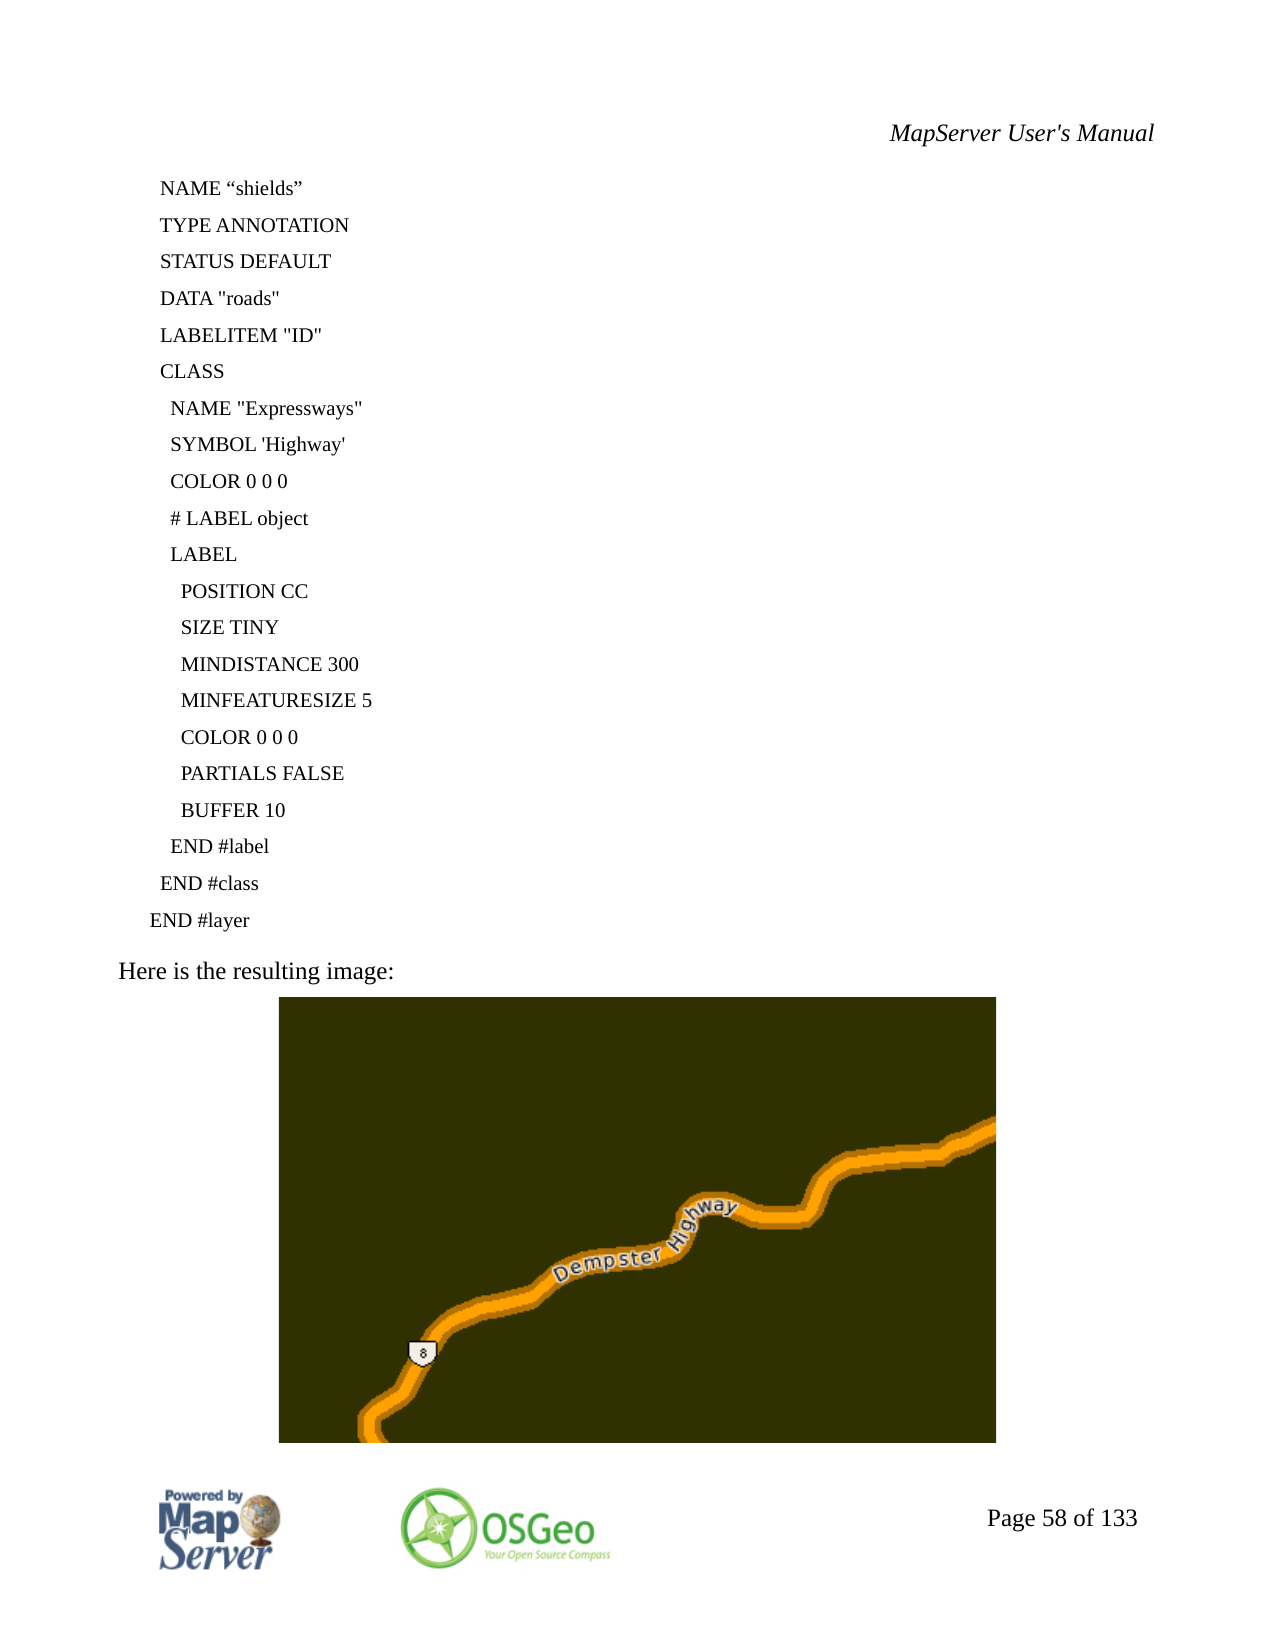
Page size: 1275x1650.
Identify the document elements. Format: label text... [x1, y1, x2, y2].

text POSITION CC [118, 542, 1157, 566]
text END #layer Here is the resulting image: [118, 871, 1157, 948]
text CLASS [118, 323, 1157, 347]
text END #label [118, 798, 1157, 822]
text END #class [118, 834, 1157, 858]
text COLOR 0 0 0 [118, 432, 1157, 456]
picture [158, 1489, 283, 1571]
text STATUS DEFAULT [118, 213, 1157, 237]
text PARTIALS FALSE [118, 725, 1157, 749]
text MINDISTANCE 300 [118, 615, 1157, 639]
text SYMBOL 'Highway' [118, 396, 1157, 420]
text NAME "Expressways" [118, 359, 1157, 383]
picture [377, 1473, 624, 1589]
text # LABEL object [118, 469, 1157, 493]
text LABELITEM "ID" [118, 286, 1157, 310]
text COLOR 0 0 0 [118, 688, 1157, 712]
text MINFEATURESIZE 5 [118, 652, 1157, 676]
text DATA "roads" [118, 249, 1157, 273]
text BUFFER 10 [118, 761, 1157, 785]
text TYPE ANNOTATION [118, 176, 1157, 200]
text SIZE TINY [118, 578, 1157, 603]
picture [278, 960, 997, 1406]
text LABEL [118, 505, 1157, 529]
